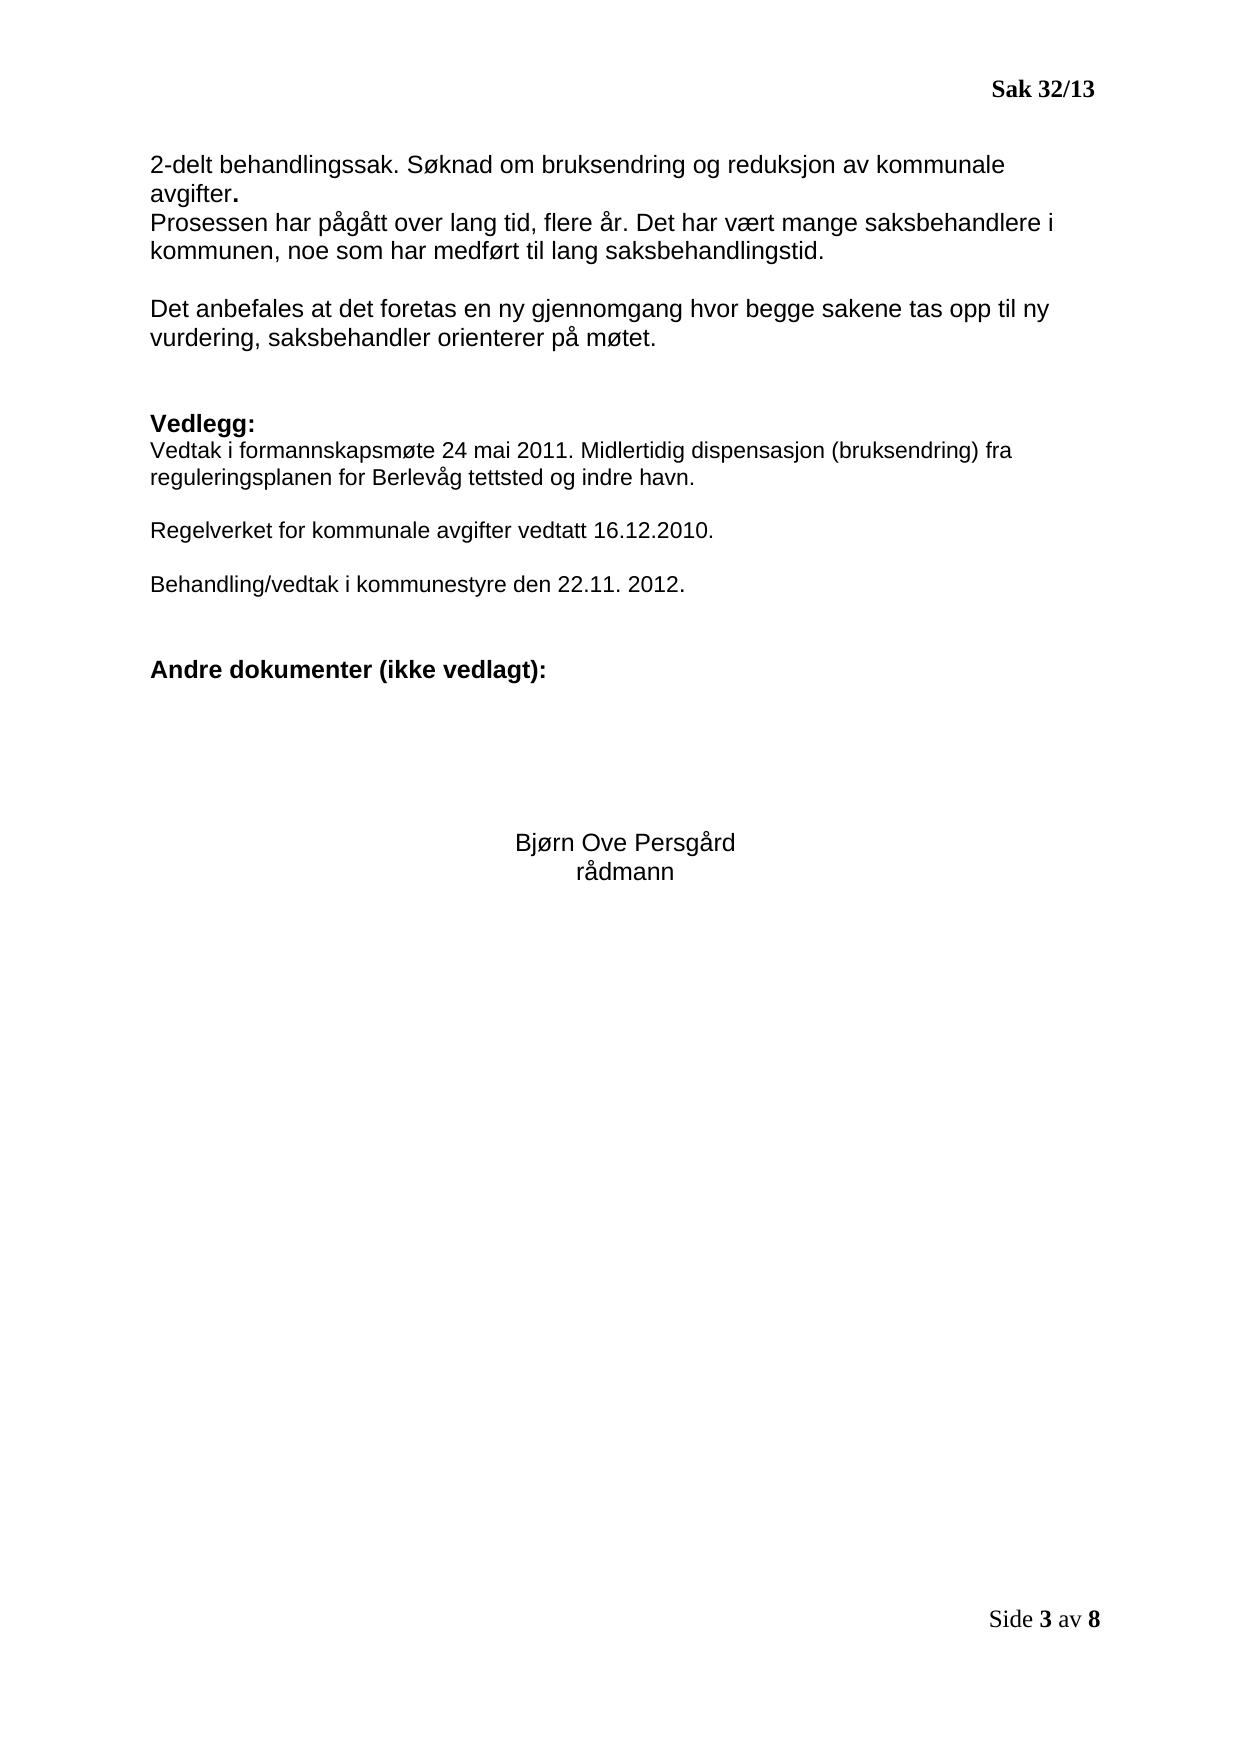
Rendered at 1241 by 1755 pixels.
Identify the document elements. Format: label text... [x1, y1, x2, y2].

text 2-delt behandlingssak. Søknad om bruksendring og reduksjon av kommunale avgifter. [150, 150, 1100, 207]
text Vedtak i formannskapsmøte 24 mai 2011. Midlertidig dispensasjon (bruksendring) fra reguleringsplanen for Berlevåg tettsted og indre havn. [150, 437, 1100, 490]
text Behandling/vedtak i kommunestyre den 22.11. 2012. [150, 569, 1100, 598]
text Regelverket for kommunale avgifter vedtatt 16.12.2010. [150, 517, 1100, 543]
text rådmann [150, 857, 1100, 886]
text Andre dokumenter (ikke vedlagt): [150, 656, 1100, 684]
text Bjørn Ove Persgård [150, 828, 1100, 857]
text Det anbefales at det foretas en ny gjennomgang hvor begge sakene tas opp til ny vurdering, saksbehandler orienterer på møtet. [150, 294, 1100, 351]
text Prosessen har pågått over lang tid, flere år. Det har vært mange saksbehandlere i kommunen, noe som har medført til lang saksbehandlingstid. [150, 207, 1100, 265]
text Vedlegg: [150, 409, 1100, 437]
